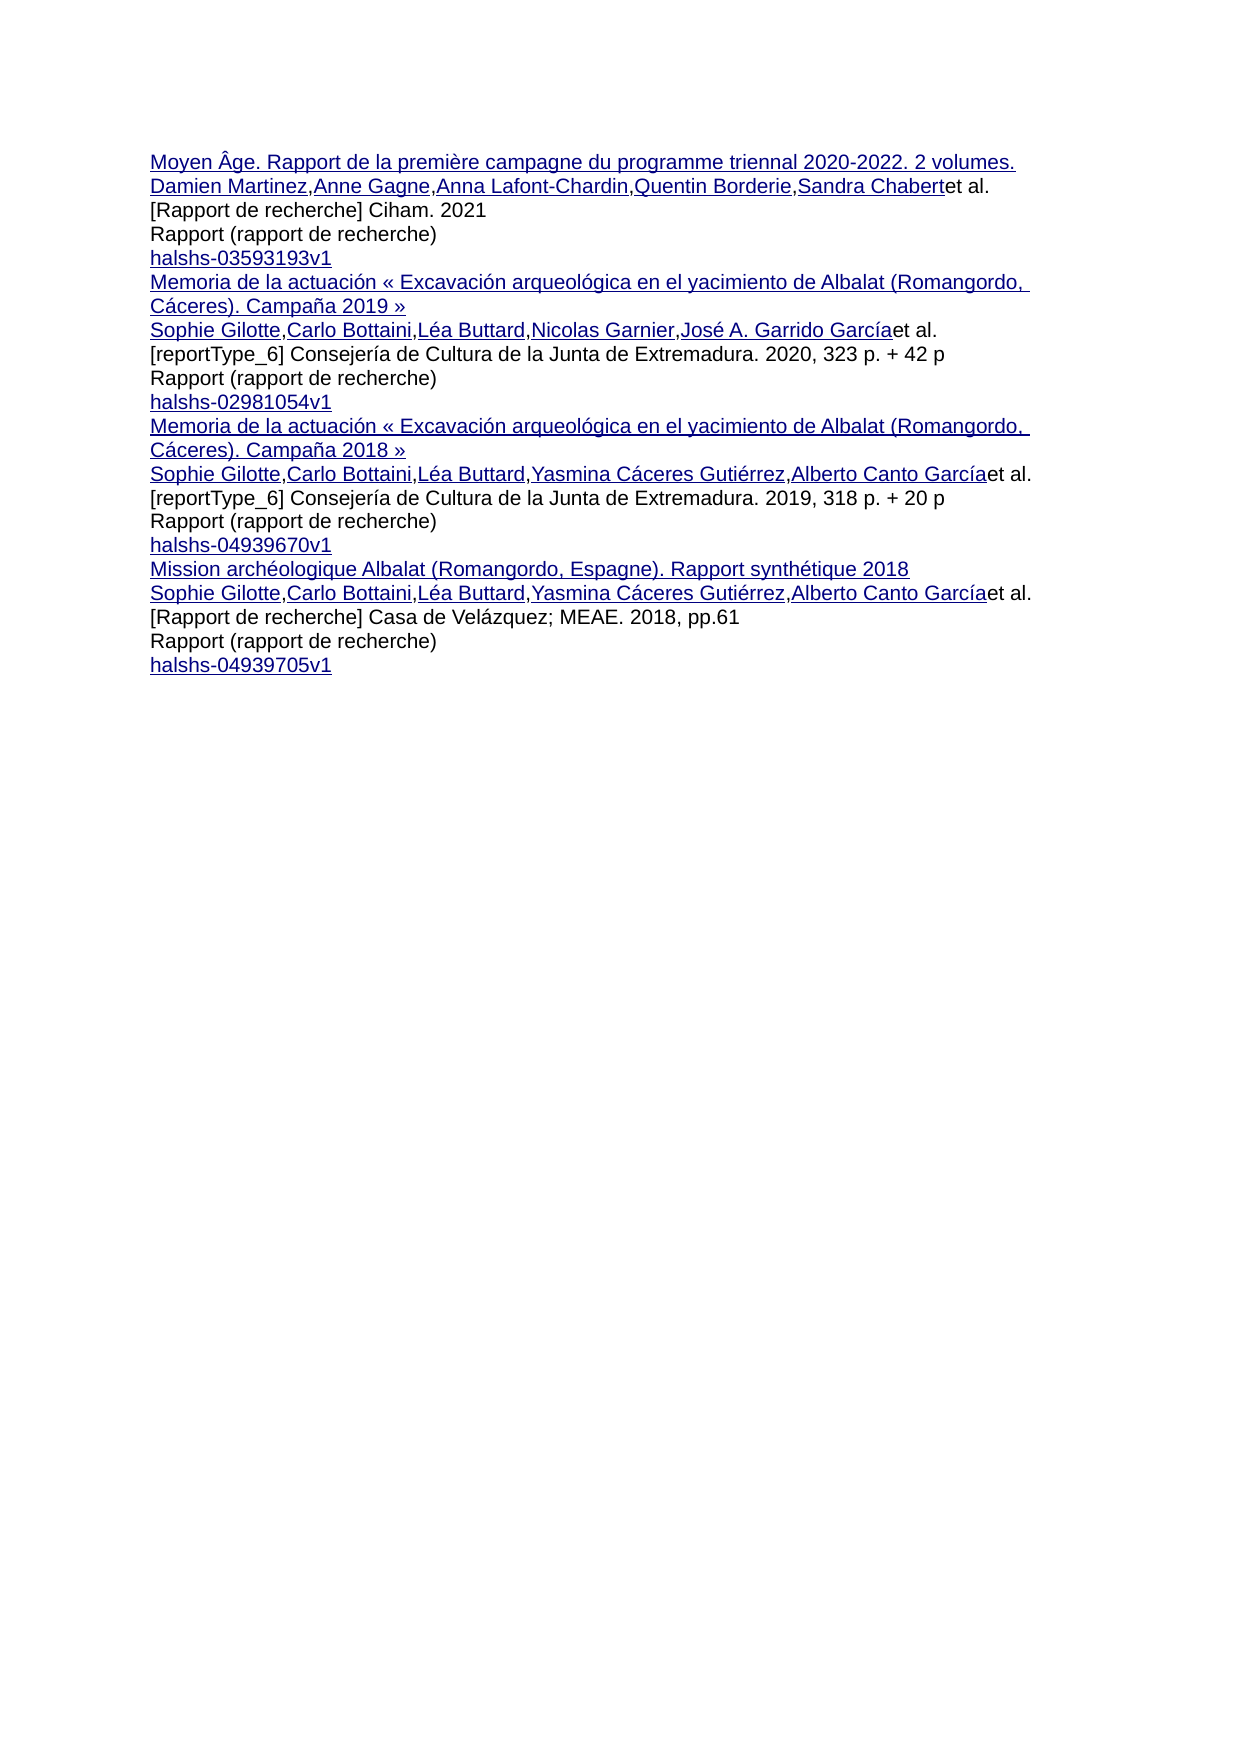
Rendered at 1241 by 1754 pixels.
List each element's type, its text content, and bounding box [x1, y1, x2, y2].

table_cell Moyen Âge. Rapport de la première campagne du programme triennal 2020-2022. 2 volumes. Damien Martinez,Anne Gagne,Anna Lafont-Chardin,Quentin Borderie,Sandra Chabertet al. [Rapport de recherche] Ciham. 2021 Rapport (rapport de recherche) halshs-03593193v1 [150, 150, 1090, 270]
table_cell Memoria de la actuación « Excavación arqueológica en el yacimiento de Albalat (Romangordo, Cáceres). Campaña 2019 » Sophie Gilotte,Carlo Bottaini,Léa Buttard,Nicolas Garnier,José A. Garrido Garcíaet al. [reportType_6] Consejería de Cultura de la Junta de Extremadura. 2020, 323 p. + 42 p Rapport (rapport de recherche) halshs-02981054v1 [150, 270, 1090, 413]
table_cell Memoria de la actuación « Excavación arqueológica en el yacimiento de Albalat (Romangordo, Cáceres). Campaña 2018 » Sophie Gilotte,Carlo Bottaini,Léa Buttard,Yasmina Cáceres Gutiérrez,Alberto Canto Garcíaet al. [reportType_6] Consejería de Cultura de la Junta de Extremadura. 2019, 318 p. + 20 p Rapport (rapport de recherche) halshs-04939670v1 [150, 414, 1090, 557]
table_cell Mission archéologique Albalat (Romangordo, Espagne). Rapport synthétique 2018 Sophie Gilotte,Carlo Bottaini,Léa Buttard,Yasmina Cáceres Gutiérrez,Alberto Canto Garcíaet al. [Rapport de recherche] Casa de Velázquez; MEAE. 2018, pp.61 Rapport (rapport de recherche) halshs-04939705v1 [150, 557, 1090, 677]
